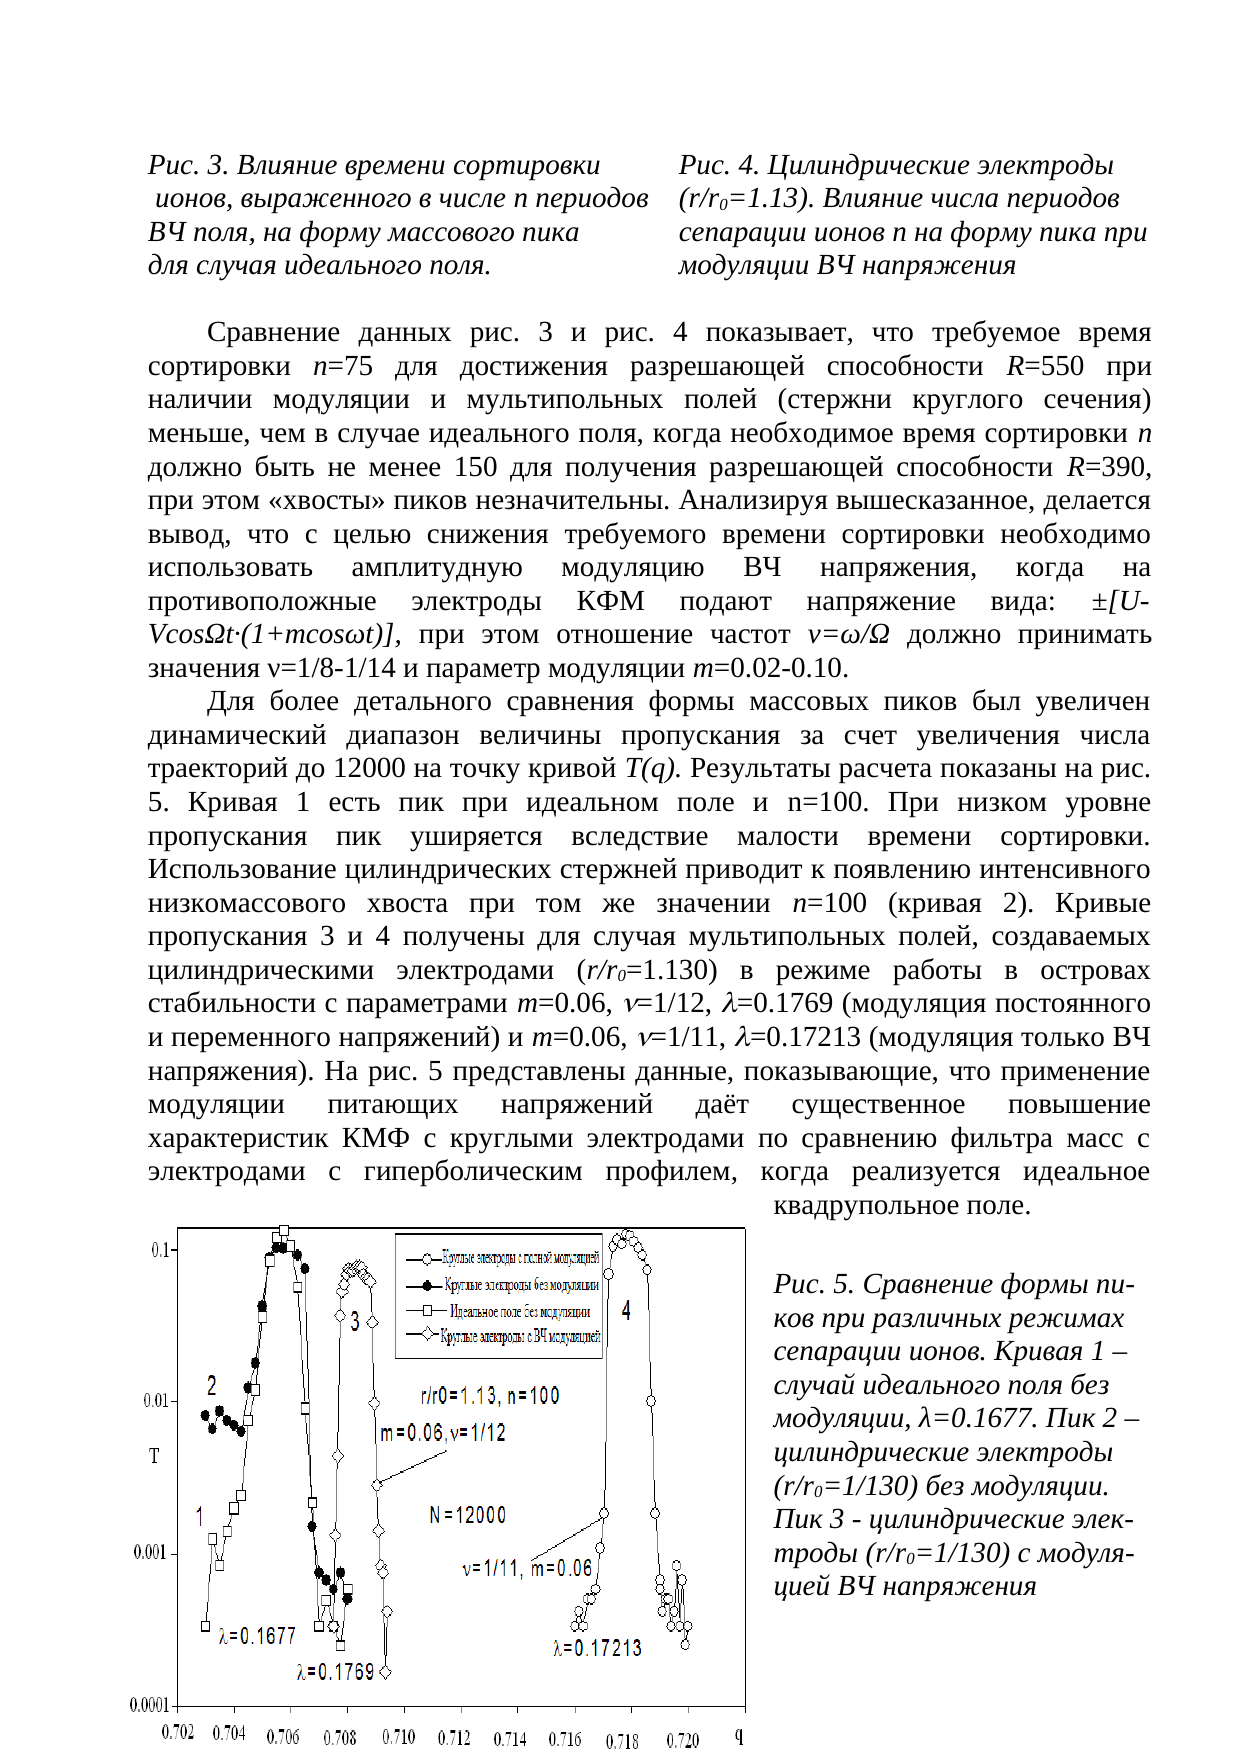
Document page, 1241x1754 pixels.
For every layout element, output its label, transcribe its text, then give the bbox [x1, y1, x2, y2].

text ионов, выраженного в числе n периодов (r/r0=1.13). Влияние числа периодов [148, 180, 1152, 214]
text Для более детального сравнения формы массовых пиков был увеличен динамический диапазон величины пропускания за счет увеличения числа траекторий до 12000 на точку кривой T(q). Результаты расчета показаны на рис. 5. Кривая 1 есть пик при идеальном поле и n=100. При низком уровне пропускания пик уширяется вследствие малости времени сортировки. Использование цилиндрических стержней приводит к появлению интенсивного низкомассового хвоста при том же значении n=100 (кривая 2). Кривые пропускания 3 и 4 получены для случая мультипольных полей, создаваемых цилиндрическими электродами (r/r0=1.130) в режиме работы в островах стабильности с параметрами m=0.06, =1/12, =0.1769 (модуляция постоянного и переменного напряжений) и m=0.06, =1/11, =0.17213 (модуляция только ВЧ напряжения). На рис. 5 представлены данные, показывающие, что применение модуляции питающих напряжений даёт существенное повышение характеристик КМФ с круглыми электродами по сравнению фильтра масс с электродами с гиперболическим профилем, когда реализуется идеальное квадрупольное поле. [148, 683, 1152, 1220]
text Рис. 5. Сравнение формы пи­ков при различных режимах сепарации ионов. Кривая 1 – случай идеального поля без модуляции, λ=0.1677. Пик 2 – цилиндрические электроды (r/r0=1/130) без модуляции. Пик 3 - цилиндрические элек­троды (r/r0=1/130) с модуля­цией ВЧ напряжения [755, 1266, 1152, 1602]
text ВЧ поля, на форму массового пика сепарации ионов n на форму пика при [148, 214, 1152, 247]
picture [126, 1213, 755, 1753]
text Рис. 3. Влияние времени сортировки Рис. 4. Цилиндрические электроды [148, 147, 1152, 180]
text Сравнение данных рис. 3 и рис. 4 показывает, что требуемое время сортировки n=75 для достижения разрешающей способности R=550 при наличии модуляции и мультипольных полей (стержни круглого сечения) меньше, чем в случае идеального поля, когда необходимое время сортировки n должно быть не менее 150 для получения разрешающей способности R=390, при этом «хвосты» пиков незначительны. Анализируя вышесказанное, делается вывод, что с целью снижения требуемого времени сортировки необходимо использовать амплитудную модуляцию ВЧ напряжения, когда на противоположные электроды КФМ подают напряжение вида: ±[U-VcosΩt·(1+mcosωt)], при этом отношение частот ν=ω/Ω должно принимать значения ν=1/8-1/14 и параметр модуляции m=0.02-0.10. [148, 314, 1152, 683]
text для случая идеального поля. модуляции ВЧ напряжения [148, 247, 1152, 281]
